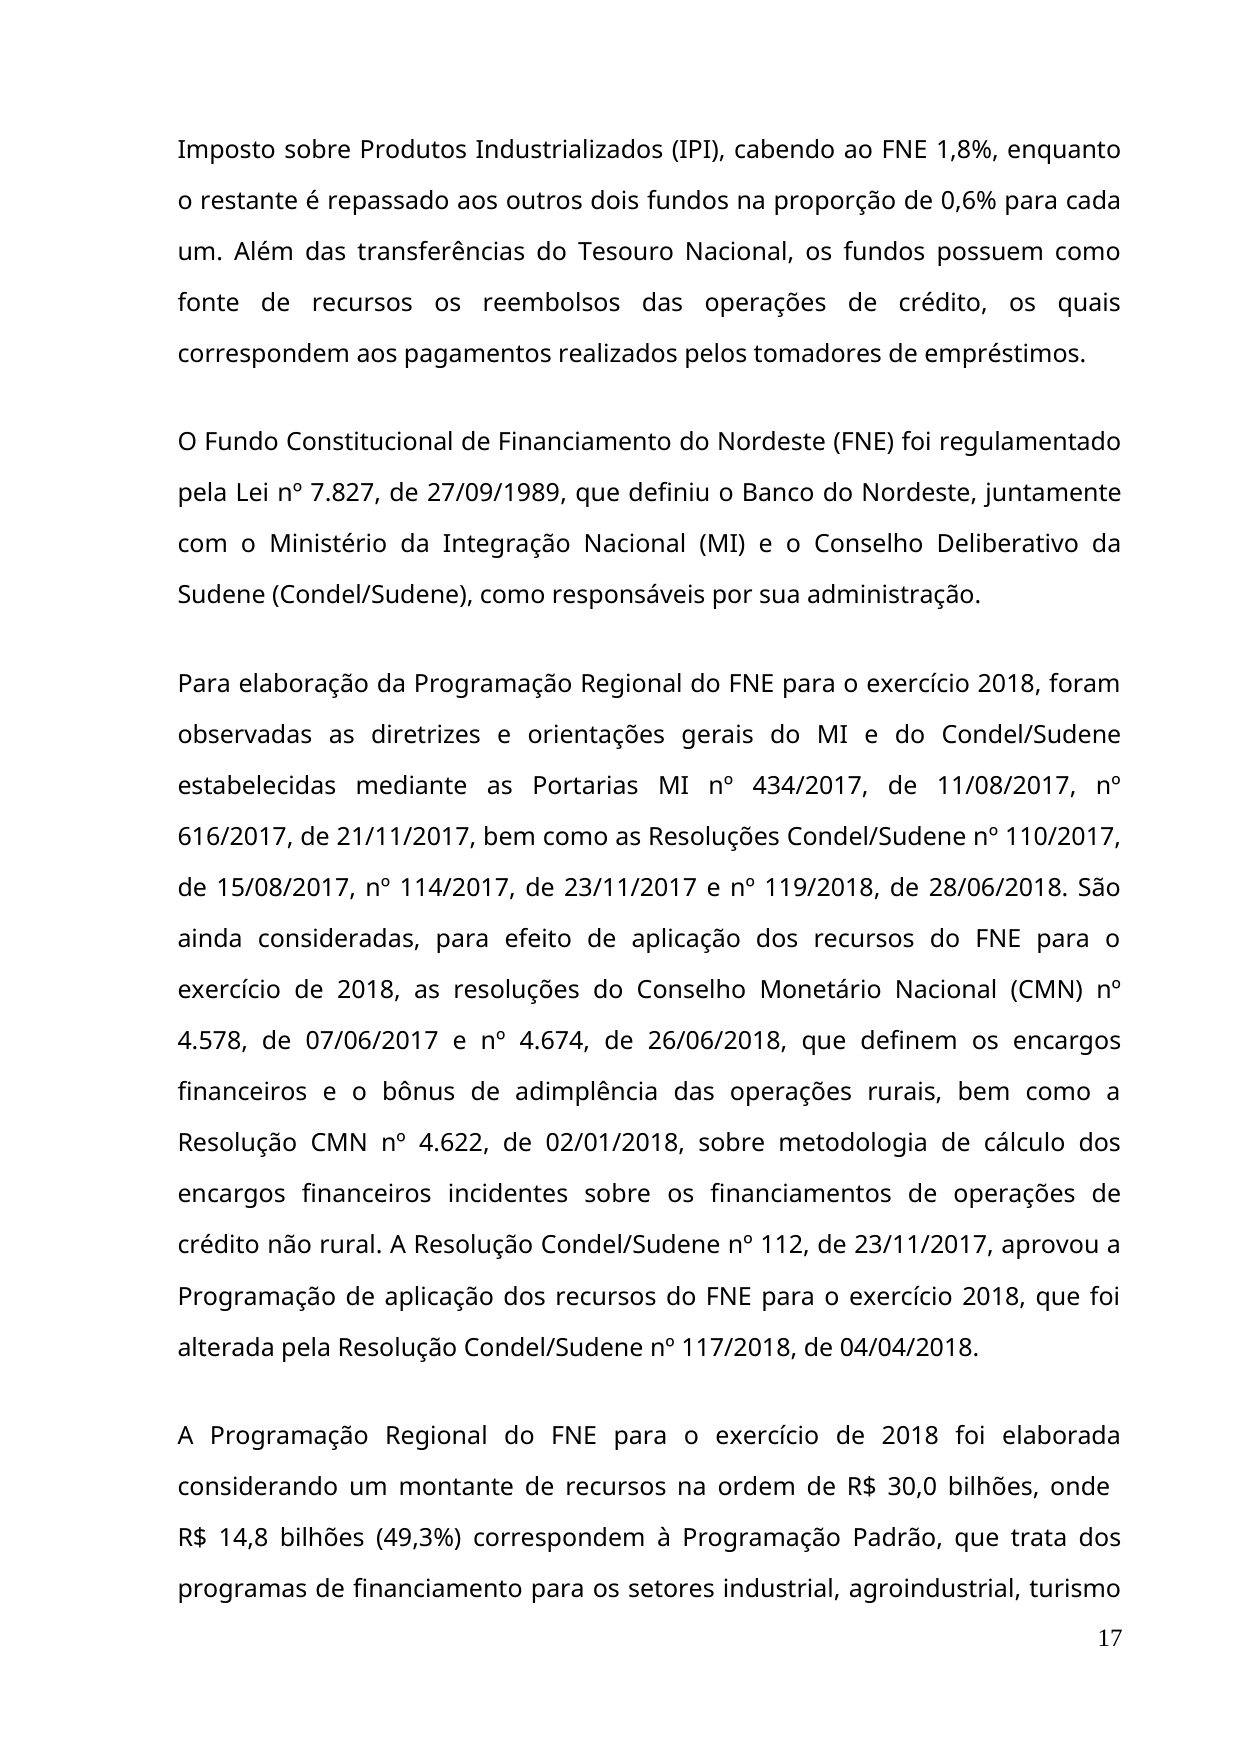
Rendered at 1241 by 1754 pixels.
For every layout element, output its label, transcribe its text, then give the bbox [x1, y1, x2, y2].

text Imposto sobre Produtos Industrializados (IPI), cabendo ao FNE 1,8%, enquanto o restante é repassado aos outros dois fundos na proporção de 0,6% para cada um. Além das transferências do Tesouro Nacional, os fundos possuem como fonte de recursos os reembolsos das operações de crédito, os quais correspondem aos pagamentos realizados pelos tomadores de empréstimos. [177, 131, 1122, 369]
text A Programação Regional do FNE para o exercício de 2018 foi elaborada considerando um montante de recursos na ordem de R$ 30,0 bilhões, onde R$ 14,8 bilhões (49,3%) correspondem à Programação Padrão, que trata dos programas de financiamento para os setores industrial, agroindustrial, turismo [177, 1418, 1122, 1605]
text O Fundo Constitucional de Financiamento do Nordeste (FNE) foi regulamentado pela Lei nº 7.827, de 27/09/1989, que definiu o Banco do Nordeste, juntamente com o Ministério da Integração Nacional (MI) e o Conselho Deliberativo da Sudene (Condel/Sudene), como responsáveis por sua administração. [177, 424, 1122, 611]
text Para elaboração da Programação Regional do FNE para o exercício 2018, foram observadas as diretrizes e orientações gerais do MI e do Condel/Sudene estabelecidas mediante as Portarias MI nº 434/2017, de 11/08/2017, nº 616/2017, de 21/11/2017, bem como as Resoluções Condel/Sudene nº 110/2017, de 15/08/2017, nº 114/2017, de 23/11/2017 e nº 119/2018, de 28/06/2018. São ainda consideradas, para efeito de aplicação dos recursos do FNE para o exercício de 2018, as resoluções do Conselho Monetário Nacional (CMN) nº 4.578, de 07/06/2017 e nº 4.674, de 26/06/2018, que definem os encargos financeiros e o bônus de adimplência das operações rurais, bem como a Resolução CMN nº 4.622, de 02/01/2018, sobre metodologia de cálculo dos encargos financeiros incidentes sobre os financiamentos de operações de crédito não rural. A Resolução Condel/Sudene nº 112, de 23/11/2017, aprovou a Programação de aplicação dos recursos do FNE para o exercício 2018, que foi alterada pela Resolução Condel/Sudene nº 117/2018, de 04/04/2018. [177, 666, 1122, 1363]
